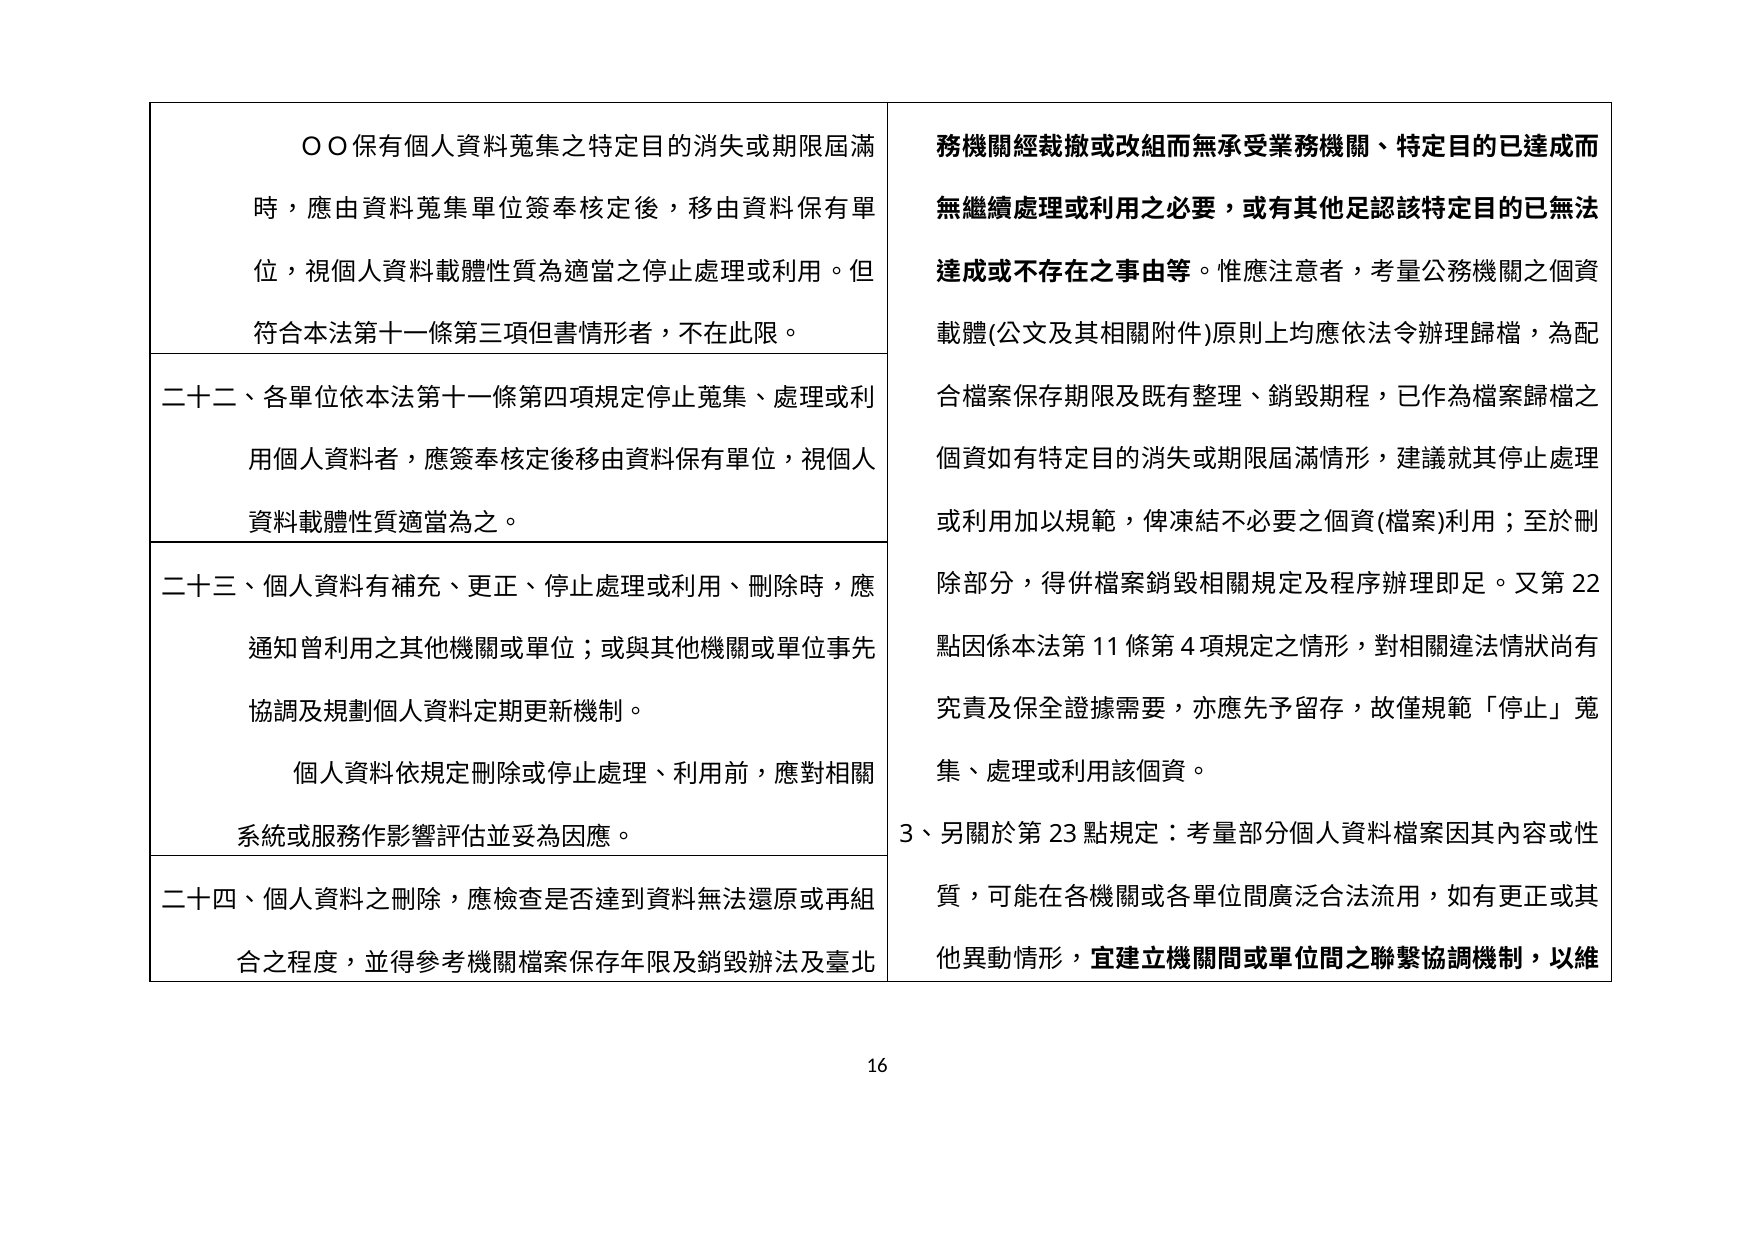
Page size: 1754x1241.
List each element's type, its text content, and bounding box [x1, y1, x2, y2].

table_cell 二十四、個人資料之刪除，應檢查是否達到資料無法還原或再組合之程度，並得參考機關檔案保存年限及銷毀辦法及臺北 [151, 856, 887, 981]
table_cell 務機關經裁撤或改組而無承受業務機關、特定目的已達成而無繼續處理或利用之必要，或有其他足認該特定目的已無法達成或不存在之事由等。惟應注意者，考量公務機關之個資載體(公文及其相關附件)原則上均應依法令辦理歸檔，為配合檔案保存期限及既有整理、銷毀期程，已作為檔案歸檔之個資如有特定目的消失或期限屆滿情形，建議就其停止處理或利用加以規範，俾凍結不必要之個資(檔案)利用；至於刪除部分，得倂檔案銷毀相關規定及程序辦理即足。又第22點因係本法第11條第4項規定之情形，對相關違法情狀尚有究責及保全證據需要，亦應先予留存，故僅規範「停止」蒐集、處理或利用該個資。 3、另關於第23點規定：考量部分個人資料檔案因其內容或性質，可能在各機關或各單位間廣泛合法流用，如有更正或其他異動情形，宜建立機關間或單位間之聯繫協調機制，以維 [888, 103, 1611, 981]
table_cell 二十二、各單位依本法第十一條第四項規定停止蒐集、處理或利用個人資料者，應簽奉核定後移由資料保有單位，視個人資料載體性質適當為之。 [151, 354, 887, 541]
table_cell ＯＯ保有個人資料蒐集之特定目的消失或期限屆滿時，應由資料蒐集單位簽奉核定後，移由資料保有單位，視個人資料載體性質為適當之停止處理或利用。但符合本法第十一條第三項但書情形者，不在此限。 [151, 103, 887, 353]
table_cell 二十三、個人資料有補充、更正、停止處理或利用、刪除時，應通知曾利用之其他機關或單位；或與其他機關或單位事先協調及規劃個人資料定期更新機制。 個人資料依規定刪除或停止處理、利用前，應對相關系統或服務作影響評估並妥為因應。 [151, 543, 887, 855]
